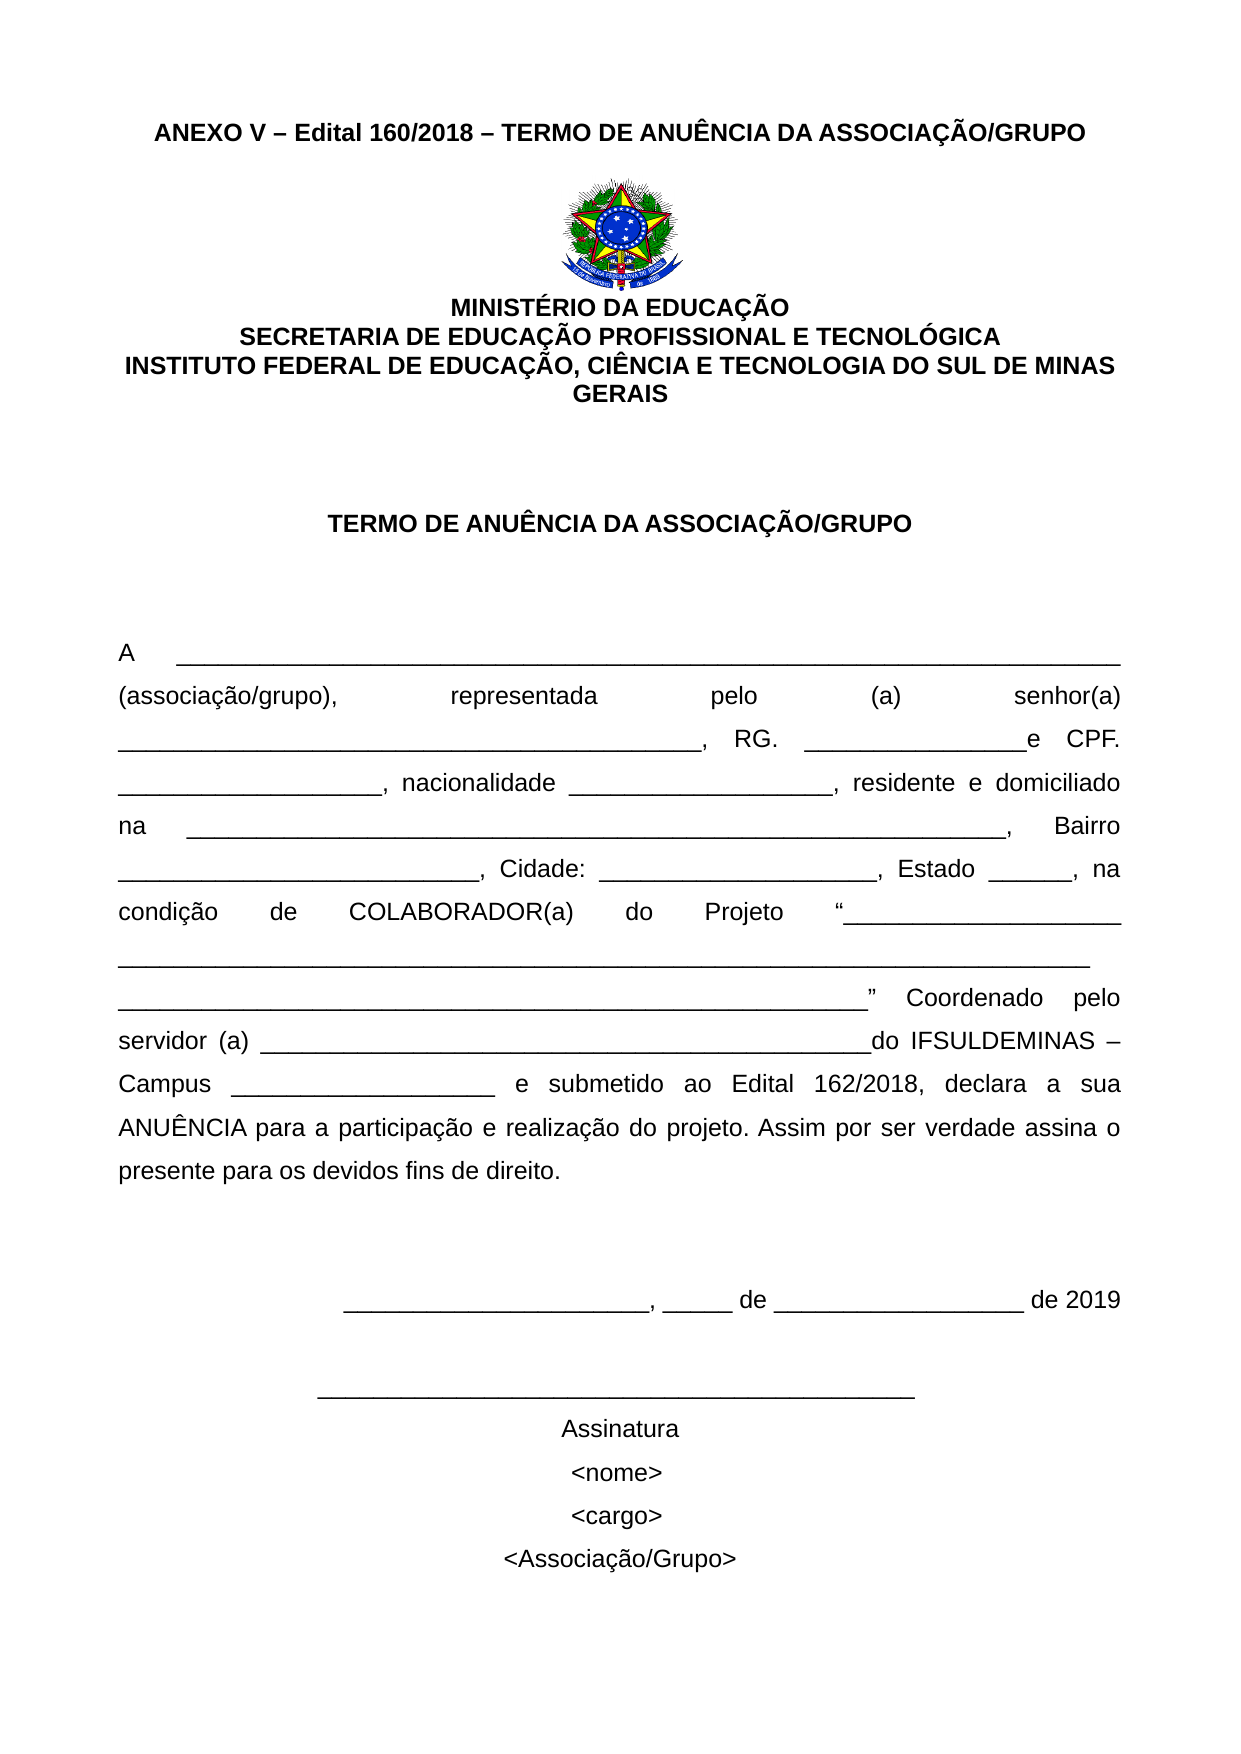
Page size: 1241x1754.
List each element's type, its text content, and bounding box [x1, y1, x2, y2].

text ______________________, _____ de __________________ de 2019 [118, 1285, 1122, 1314]
text <Associação/Grupo> [118, 1544, 1122, 1572]
text A ____________________________________________________________________ (associação/grupo), representada pelo (a) senhor(a) __________________________________________, RG. ________________e CPF. ___________________, nacionalidade ___________________, residente e domiciliado na ___________________________________________________________, Bairro __________________________, Cidade: ____________________, Estado ______, na condição de COLABORADOR(a) do Projeto “____________________ ______________________________________________________________________ ______________________________________________________” Coordenado pelo servidor (a) ____________________________________________do IFSULDEMINAS – Campus ___________________ e submetido ao Edital 162/2018, declara a sua ANUÊNCIA para a participação e realização do projeto. Assim por ser verdade assina o presente para os devidos fins de direito. [118, 638, 1122, 1184]
text Assinatura [118, 1414, 1122, 1443]
subtitle INSTITUTO FEDERAL DE EDUCAÇÃO, CIÊNCIA E TECNOLOGIA DO SUL DE MINAS GERAIS [118, 351, 1122, 408]
text SECRETARIA DE EDUCAÇÃO PROFISSIONAL E TECNOLÓGICA [118, 322, 1122, 351]
text ANEXO V – Edital 160/2018 – TERMO DE ANUÊNCIA DA ASSOCIAÇÃO/GRUPO [118, 118, 1122, 147]
text ___________________________________________ [118, 1371, 1122, 1400]
text <nome> [118, 1457, 1122, 1486]
text <cargo> [118, 1501, 1122, 1529]
text TERMO DE ANUÊNCIA DA ASSOCIAÇÃO/GRUPO [118, 509, 1122, 537]
picture [555, 175, 686, 293]
text MINISTÉRIO DA EDUCAÇÃO [118, 293, 1122, 322]
